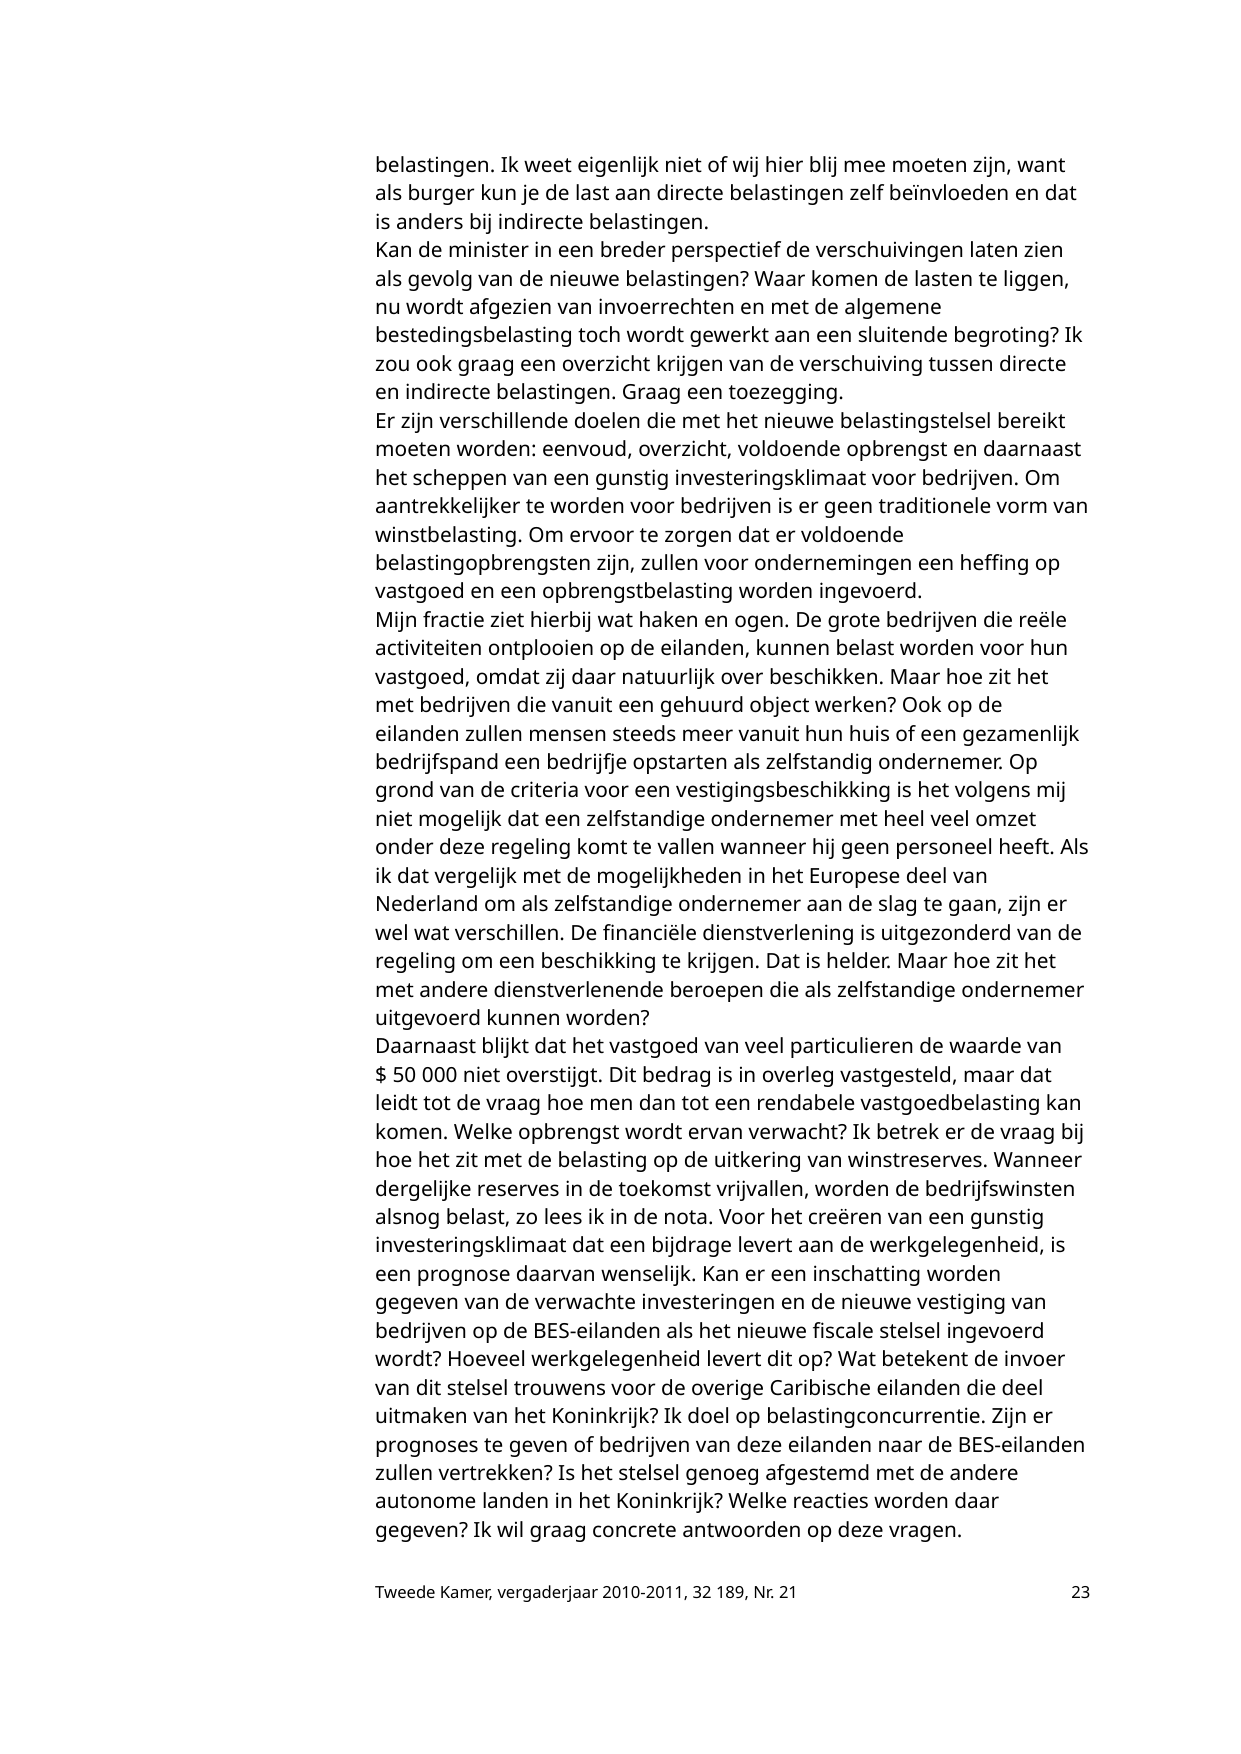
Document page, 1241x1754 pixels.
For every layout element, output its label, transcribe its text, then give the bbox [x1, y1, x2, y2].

text belastingen. Ik weet eigenlijk niet of wij hier blij mee moeten zijn, want als burger kun je de last aan directe belastingen zelf beïnvloeden en dat is anders bij indirecte belastingen. [375, 150, 1090, 235]
text Mijn fractie ziet hierbij wat haken en ogen. De grote bedrijven die reële activiteiten ontplooien op de eilanden, kunnen belast worden voor hun vastgoed, omdat zij daar natuurlijk over beschikken. Maar hoe zit het met bedrijven die vanuit een gehuurd object werken? Ook op de eilanden zullen mensen steeds meer vanuit hun huis of een gezamenlijk bedrijfspand een bedrijfje opstarten als zelfstandig ondernemer. Op grond van de criteria voor een vestigingsbeschikking is het volgens mij niet mogelijk dat een zelfstandige ondernemer met heel veel omzet onder deze regeling komt te vallen wanneer hij geen personeel heeft. Als ik dat vergelijk met de mogelijkheden in het Europese deel van Nederland om als zelfstandige ondernemer aan de slag te gaan, zijn er wel wat verschillen. De financiële dienstverlening is uitgezonderd van de regeling om een beschikking te krijgen. Dat is helder. Maar hoe zit het met andere dienstverlenende beroepen die als zelfstandige ondernemer uitgevoerd kunnen worden? [375, 605, 1090, 1032]
text Daarnaast blijkt dat het vastgoed van veel particulieren de waarde van $ 50 000 niet overstijgt. Dit bedrag is in overleg vastgesteld, maar dat leidt tot de vraag hoe men dan tot een rendabele vastgoedbelasting kan komen. Welke opbrengst wordt ervan verwacht? Ik betrek er de vraag bij hoe het zit met de belasting op de uitkering van winstreserves. Wanneer dergelijke reserves in de toekomst vrijvallen, worden de bedrijfswinsten alsnog belast, zo lees ik in de nota. Voor het creëren van een gunstig investeringsklimaat dat een bijdrage levert aan de werkgelegenheid, is een prognose daarvan wenselijk. Kan er een inschatting worden gegeven van de verwachte investeringen en de nieuwe vestiging van bedrijven op de BES-eilanden als het nieuwe fiscale stelsel ingevoerd wordt? Hoeveel werkgelegenheid levert dit op? Wat betekent de invoer van dit stelsel trouwens voor de overige Caribische eilanden die deel uitmaken van het Koninkrijk? Ik doel op belastingconcurrentie. Zijn er prognoses te geven of bedrijven van deze eilanden naar de BES-eilanden zullen vertrekken? Is het stelsel genoeg afgestemd met de andere autonome landen in het Koninkrijk? Welke reacties worden daar gegeven? Ik wil graag concrete antwoorden op deze vragen. [375, 1032, 1090, 1543]
text Kan de minister in een breder perspectief de verschuivingen laten zien als gevolg van de nieuwe belastingen? Waar komen de lasten te liggen, nu wordt afgezien van invoerrechten en met de algemene bestedingsbelasting toch wordt gewerkt aan een sluitende begroting? Ik zou ook graag een overzicht krijgen van de verschuiving tussen directe en indirecte belastingen. Graag een toezegging. [375, 235, 1090, 406]
text Er zijn verschillende doelen die met het nieuwe belastingstelsel bereikt moeten worden: eenvoud, overzicht, voldoende opbrengst en daarnaast het scheppen van een gunstig investeringsklimaat voor bedrijven. Om aantrekkelijker te worden voor bedrijven is er geen traditionele vorm van winstbelasting. Om ervoor te zorgen dat er voldoende belastingopbrengsten zijn, zullen voor ondernemingen een heffing op vastgoed en een opbrengstbelasting worden ingevoerd. [375, 406, 1090, 605]
